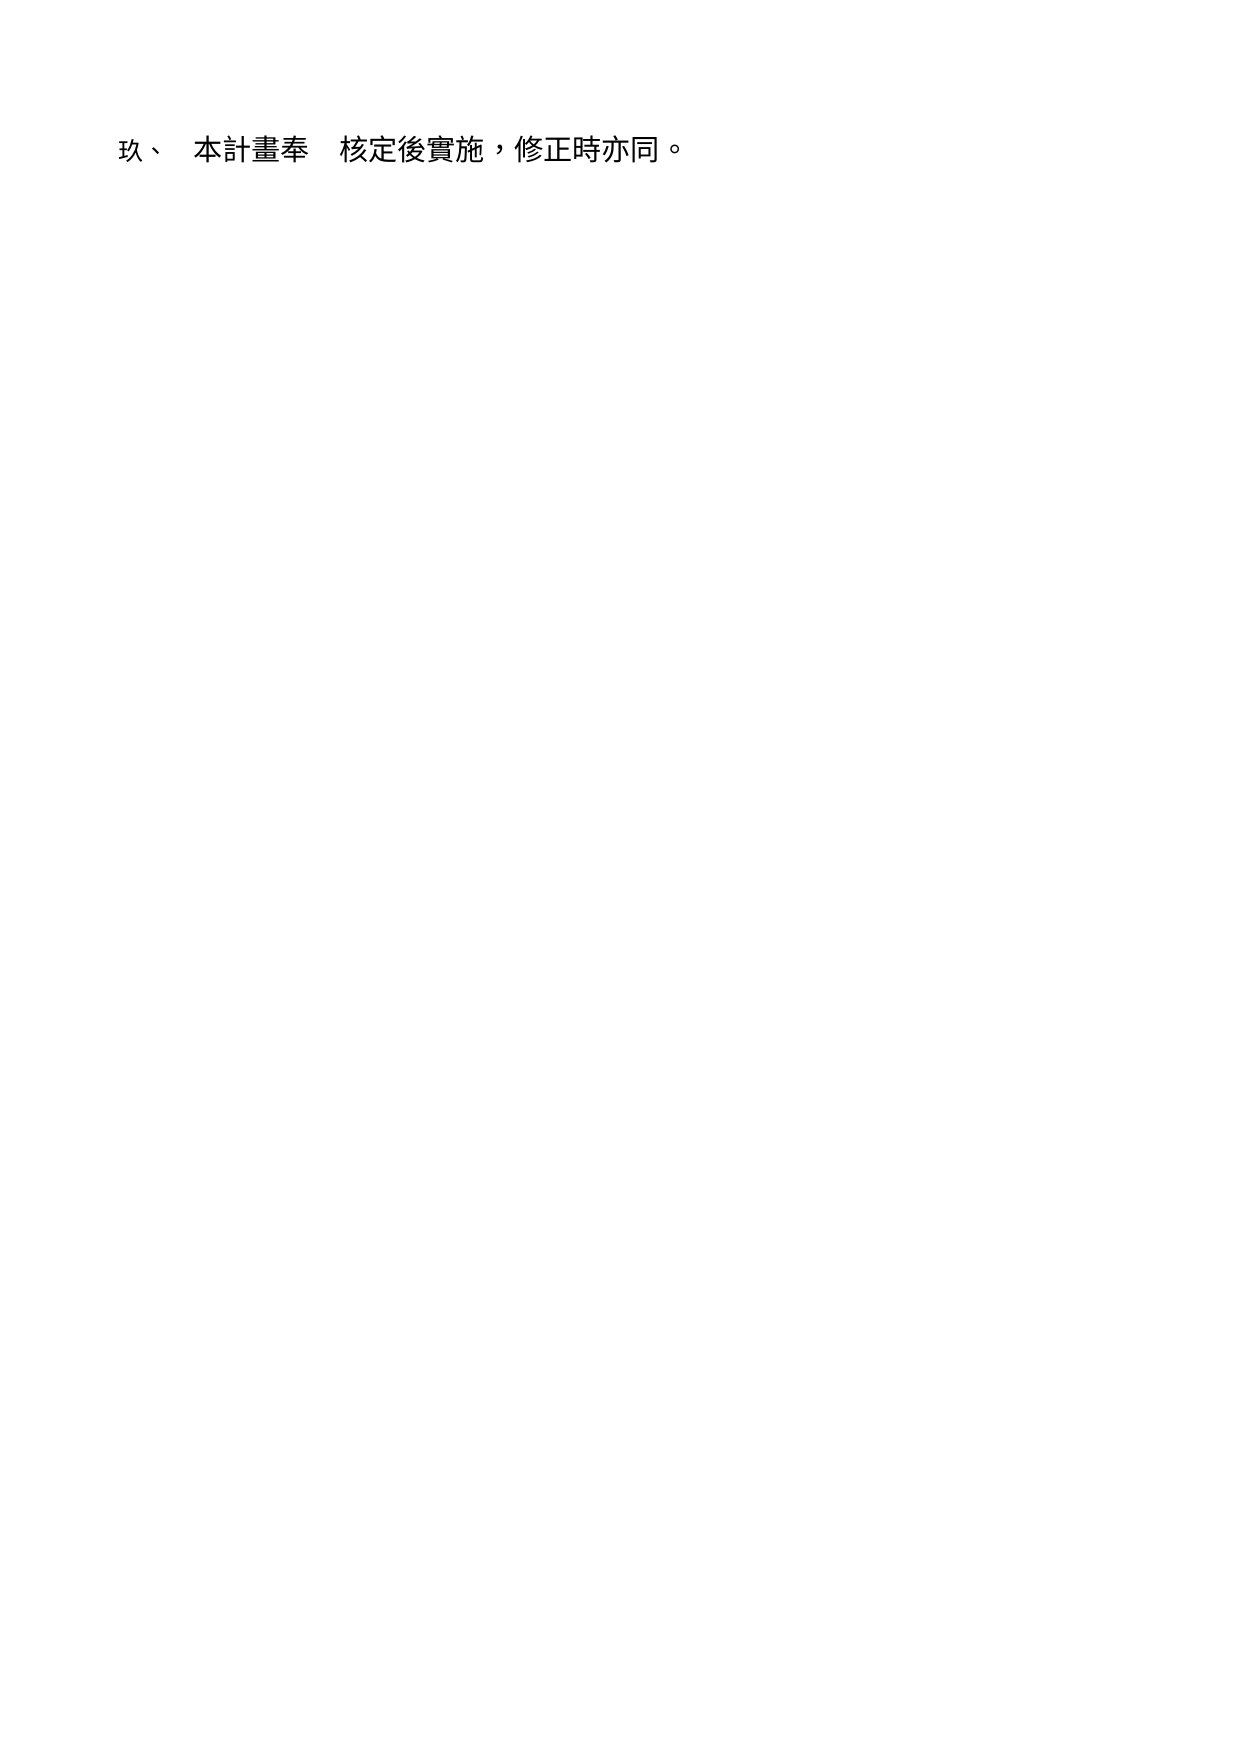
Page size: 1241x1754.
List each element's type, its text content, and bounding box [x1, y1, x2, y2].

list 本計畫奉 核定後實施，修正時亦同。 [118, 127, 1122, 169]
